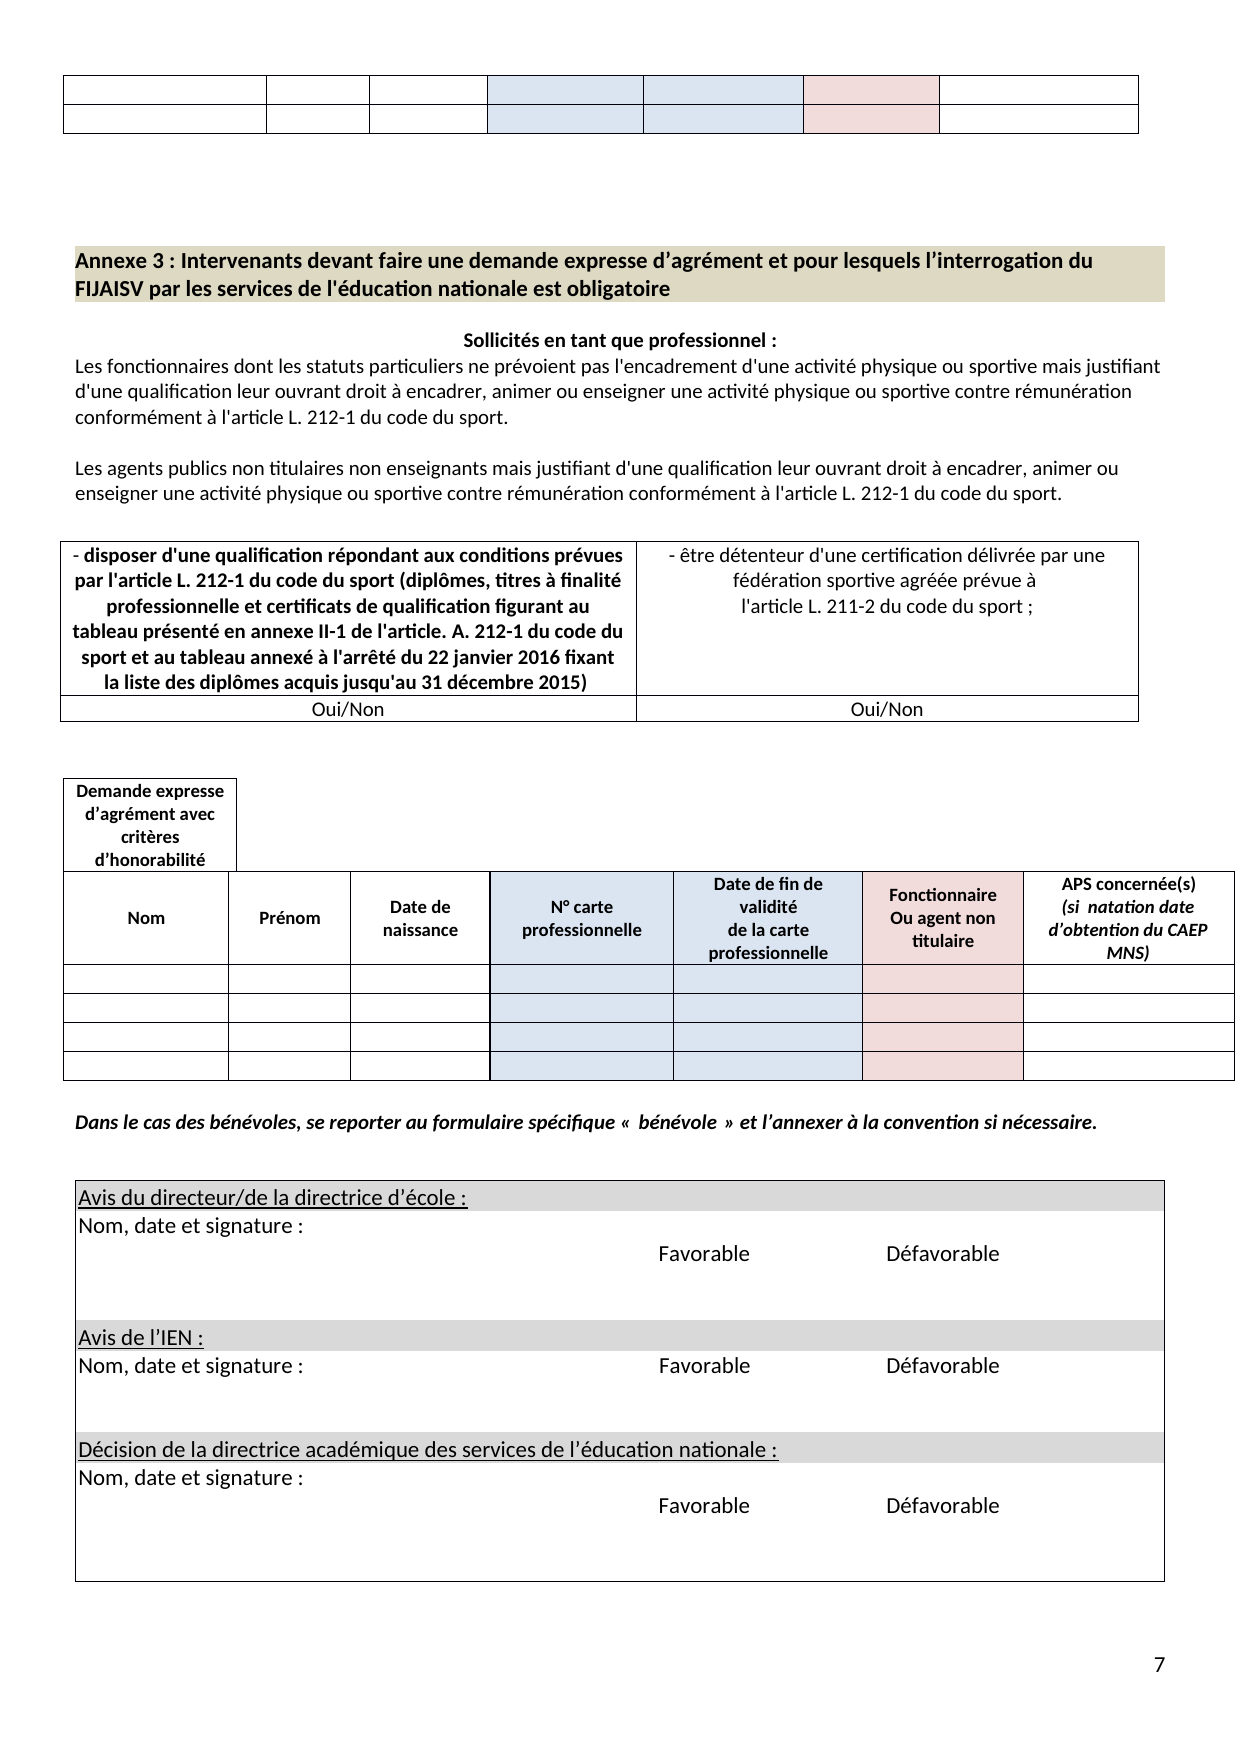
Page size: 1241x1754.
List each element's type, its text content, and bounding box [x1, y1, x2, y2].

table_cell Nom [64, 872, 228, 964]
table_cell [488, 105, 643, 133]
table_cell [863, 1023, 1023, 1051]
table_cell [1024, 994, 1234, 1022]
text Les fonctionnaires dont les statuts particuliers ne prévoient pas l'encadrement d'une activité physique ou sportive mais justifiant d'une qualification leur ouvrant droit à encadrer, animer ou enseigner une activité physique ou sportive contre rémunération conformément à l'article L. 212-1 du code du sport. [75, 353, 1165, 429]
table_cell [370, 105, 487, 133]
table_cell [229, 994, 350, 1022]
table_cell Date de fin de validité de la carte professionnelle [674, 872, 862, 964]
table_header Demande expresse d’agrément avec critères d’honorabilité [64, 779, 236, 871]
table_cell [804, 76, 939, 104]
text Avis du directeur/de la directrice d’école : [76, 1181, 1164, 1208]
table_cell [940, 76, 1138, 104]
table_cell [1024, 965, 1234, 993]
text Sollicités en tant que professionnel : [75, 328, 1165, 353]
table_cell [1024, 1052, 1234, 1080]
table_cell [64, 105, 266, 133]
table_cell [491, 994, 673, 1022]
table_cell [491, 1052, 673, 1080]
text Annexe 3 : Intervenants devant faire une demande expresse d’agrément et pour lesquels l’interrogation du FIJAISV par les services de l'éducation nationale est obligatoire [75, 246, 1165, 302]
table_cell [940, 105, 1138, 133]
table_cell [644, 76, 803, 104]
table_cell [491, 1023, 673, 1051]
text Avis de l’IEN : [76, 1320, 1164, 1348]
text Dans le cas des bénévoles, se reporter au formulaire spécifique « bénévole » et l’annexer à la convention si nécessaire. [75, 1109, 1165, 1134]
table_cell [804, 105, 939, 133]
text Nom, date et signature : [76, 1208, 1164, 1236]
table_cell N° carte professionnelle [491, 872, 673, 964]
table_cell [644, 105, 803, 133]
table_cell [488, 76, 643, 104]
table_header - disposer d'une qualification répondant aux conditions prévues par l'article L. 212-1 du code du sport (diplômes, titres à finalité professionnelle et certificats de qualification figurant au tableau présenté en annexe II-1 de l'article. A. 212-1 du code du sport et au tableau annexé à l'arrêté du 22 janvier 2016 fixant la liste des diplômes acquis jusqu'au 31 décembre 2015) [61, 542, 636, 695]
table_cell [863, 994, 1023, 1022]
table_cell [229, 1052, 350, 1080]
table_cell [64, 994, 228, 1022]
table_cell Oui/Non [637, 696, 1138, 721]
table_cell [674, 965, 862, 993]
table_cell [229, 1023, 350, 1051]
table_cell [863, 1052, 1023, 1080]
table_cell [370, 76, 487, 104]
text Nom, date et signature : [76, 1460, 1164, 1488]
table_cell [64, 76, 266, 104]
table_cell Date de naissance [351, 872, 489, 964]
table_cell [1024, 1023, 1234, 1051]
text Favorable Défavorable [76, 1236, 1164, 1267]
table_cell [351, 965, 489, 993]
table_cell [674, 994, 862, 1022]
table_cell [64, 965, 228, 993]
table_cell [351, 994, 489, 1022]
table_cell [674, 1052, 862, 1080]
text Les agents publics non titulaires non enseignants mais justifiant d'une qualification leur ouvrant droit à encadrer, animer ou enseigner une activité physique ou sportive contre rémunération conformément à l'article L. 212-1 du code du sport. [75, 455, 1165, 506]
table_cell [229, 965, 350, 993]
table_cell Oui/Non [61, 696, 636, 721]
table_cell [64, 1052, 228, 1080]
text Décision de la directrice académique des services de l’éducation nationale : [76, 1432, 1164, 1460]
table_cell [267, 105, 369, 133]
table_header - être détenteur d'une certification délivrée par une fédération sportive agréée prévue à l'article L. 211-2 du code du sport ; [637, 542, 1138, 695]
table_cell [351, 1052, 489, 1080]
table_cell [863, 965, 1023, 993]
table_cell [267, 76, 369, 104]
text Nom, date et signature : Favorable Défavorable [76, 1348, 1164, 1379]
table_cell [351, 1023, 489, 1051]
table_cell Prénom [229, 872, 350, 964]
table_cell APS concernée(s) (si natation date d’obtention du CAEP MNS) [1024, 872, 1234, 964]
text Favorable Défavorable [76, 1488, 1164, 1519]
table_cell [674, 1023, 862, 1051]
table_cell Fonctionnaire Ou agent non titulaire [863, 872, 1023, 964]
table_cell [64, 1023, 228, 1051]
table_cell [491, 965, 673, 993]
